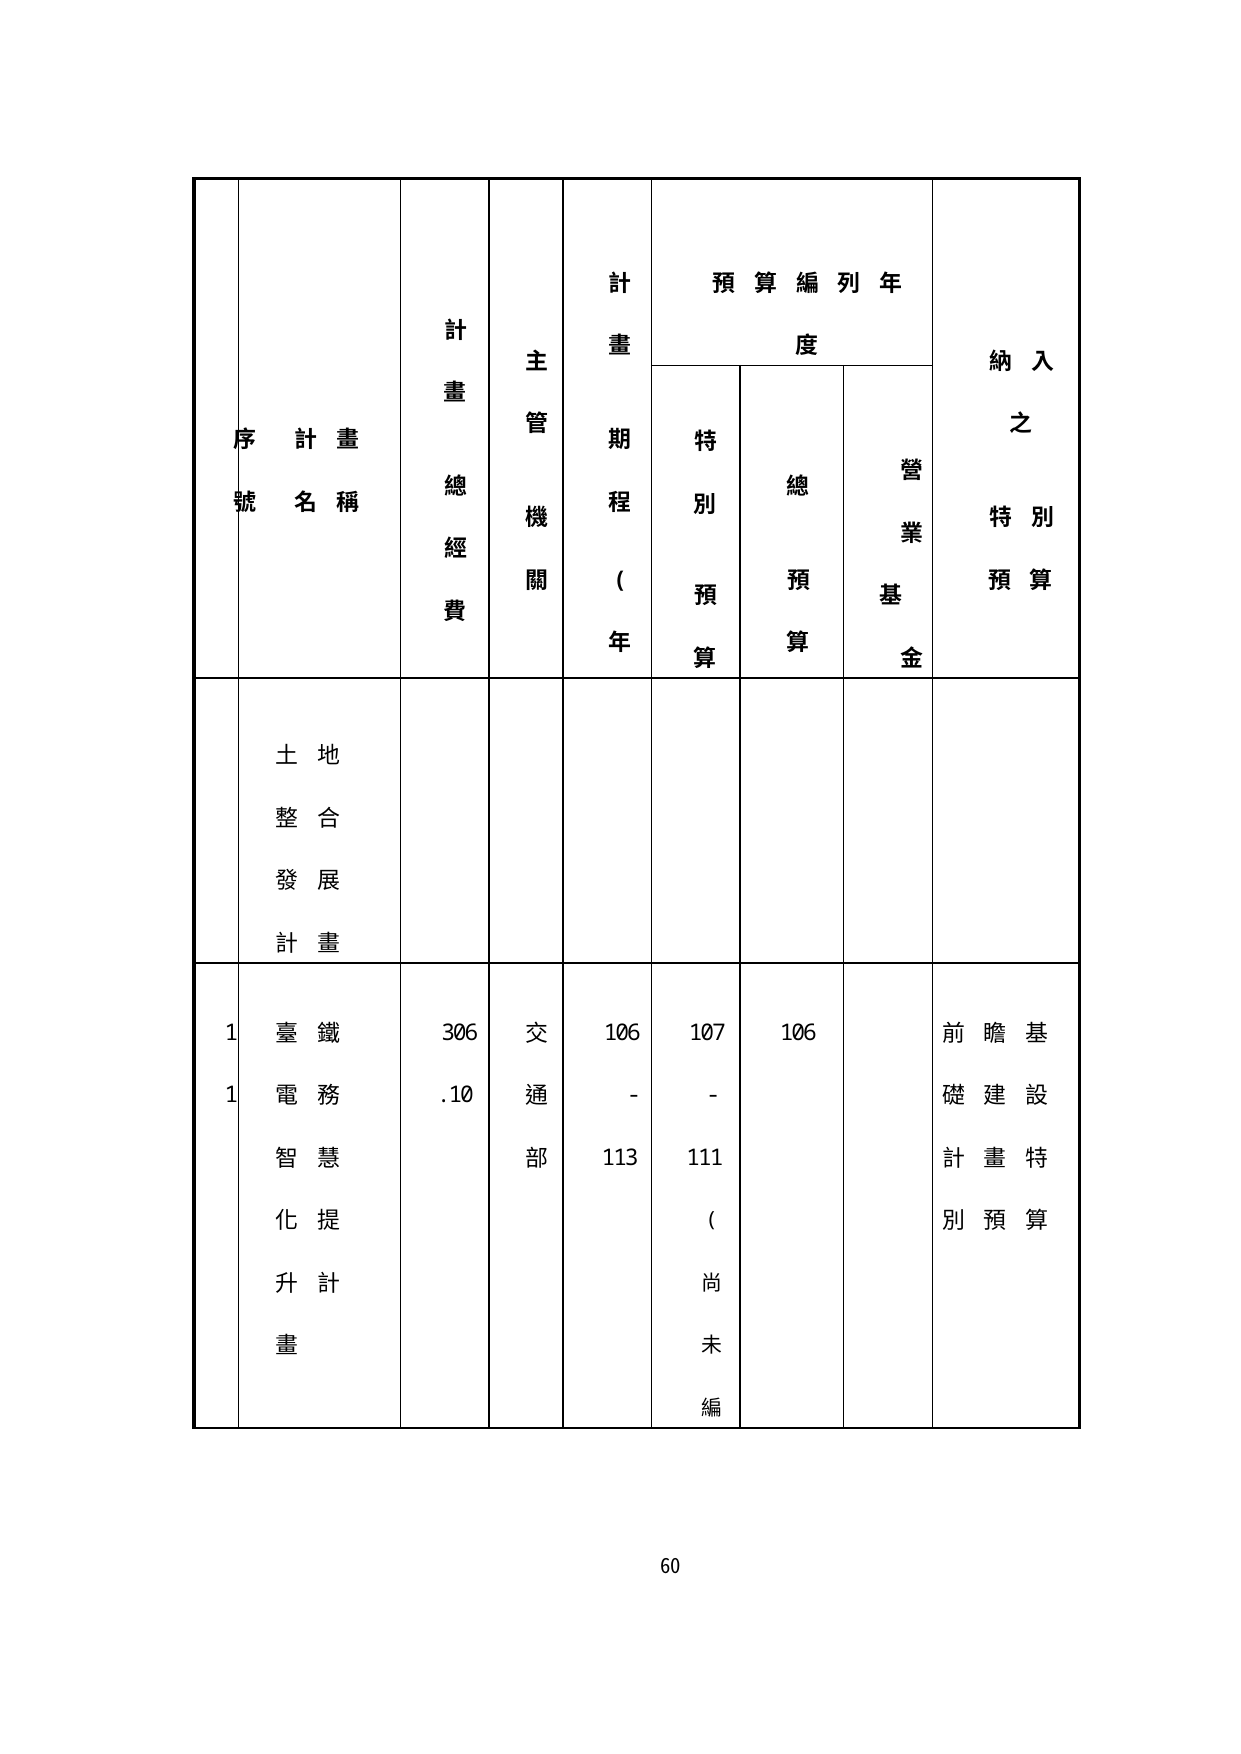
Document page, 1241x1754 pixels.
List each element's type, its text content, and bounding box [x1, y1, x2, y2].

table_cell 交通部 [490, 964, 562, 1427]
table_cell [490, 679, 562, 962]
table_header 計畫 期程 (年度) [564, 180, 651, 677]
table_cell 105-119 [564, 679, 651, 962]
table_cell 前瞻基礎建設計畫特別預算 [933, 964, 1078, 1427]
table_header 預算編列年度 [652, 180, 932, 365]
table_header 納入之 特別預算 [933, 180, 1078, 677]
table_cell 土地整合發展計畫 [239, 679, 400, 962]
table_cell 營業 基金 [844, 366, 932, 677]
table_cell [196, 679, 238, 962]
table_cell [844, 679, 932, 962]
table_cell 臺鐵電務智慧化提升計畫 [239, 964, 400, 1427]
table_cell [401, 679, 488, 962]
table_cell 11 [196, 964, 238, 1427]
table_cell 特別 預算 [652, 366, 739, 677]
table_header 計畫 名稱 [239, 180, 400, 677]
table_cell [741, 679, 843, 962]
table_cell 總 預算 [741, 366, 843, 677]
table_header 序號 [196, 180, 238, 677]
table_cell 306.10 [401, 964, 488, 1427]
table_cell 106-113 [564, 964, 651, 1427]
table_header 主管 機關 [490, 180, 562, 677]
table_header 計畫 總經費 [401, 180, 488, 677]
table_cell 107-111 (尚未編 [652, 964, 739, 1427]
table_cell [652, 679, 739, 962]
table_cell 106 [741, 964, 843, 1427]
table_cell [844, 964, 932, 1427]
table_cell [933, 679, 1078, 962]
